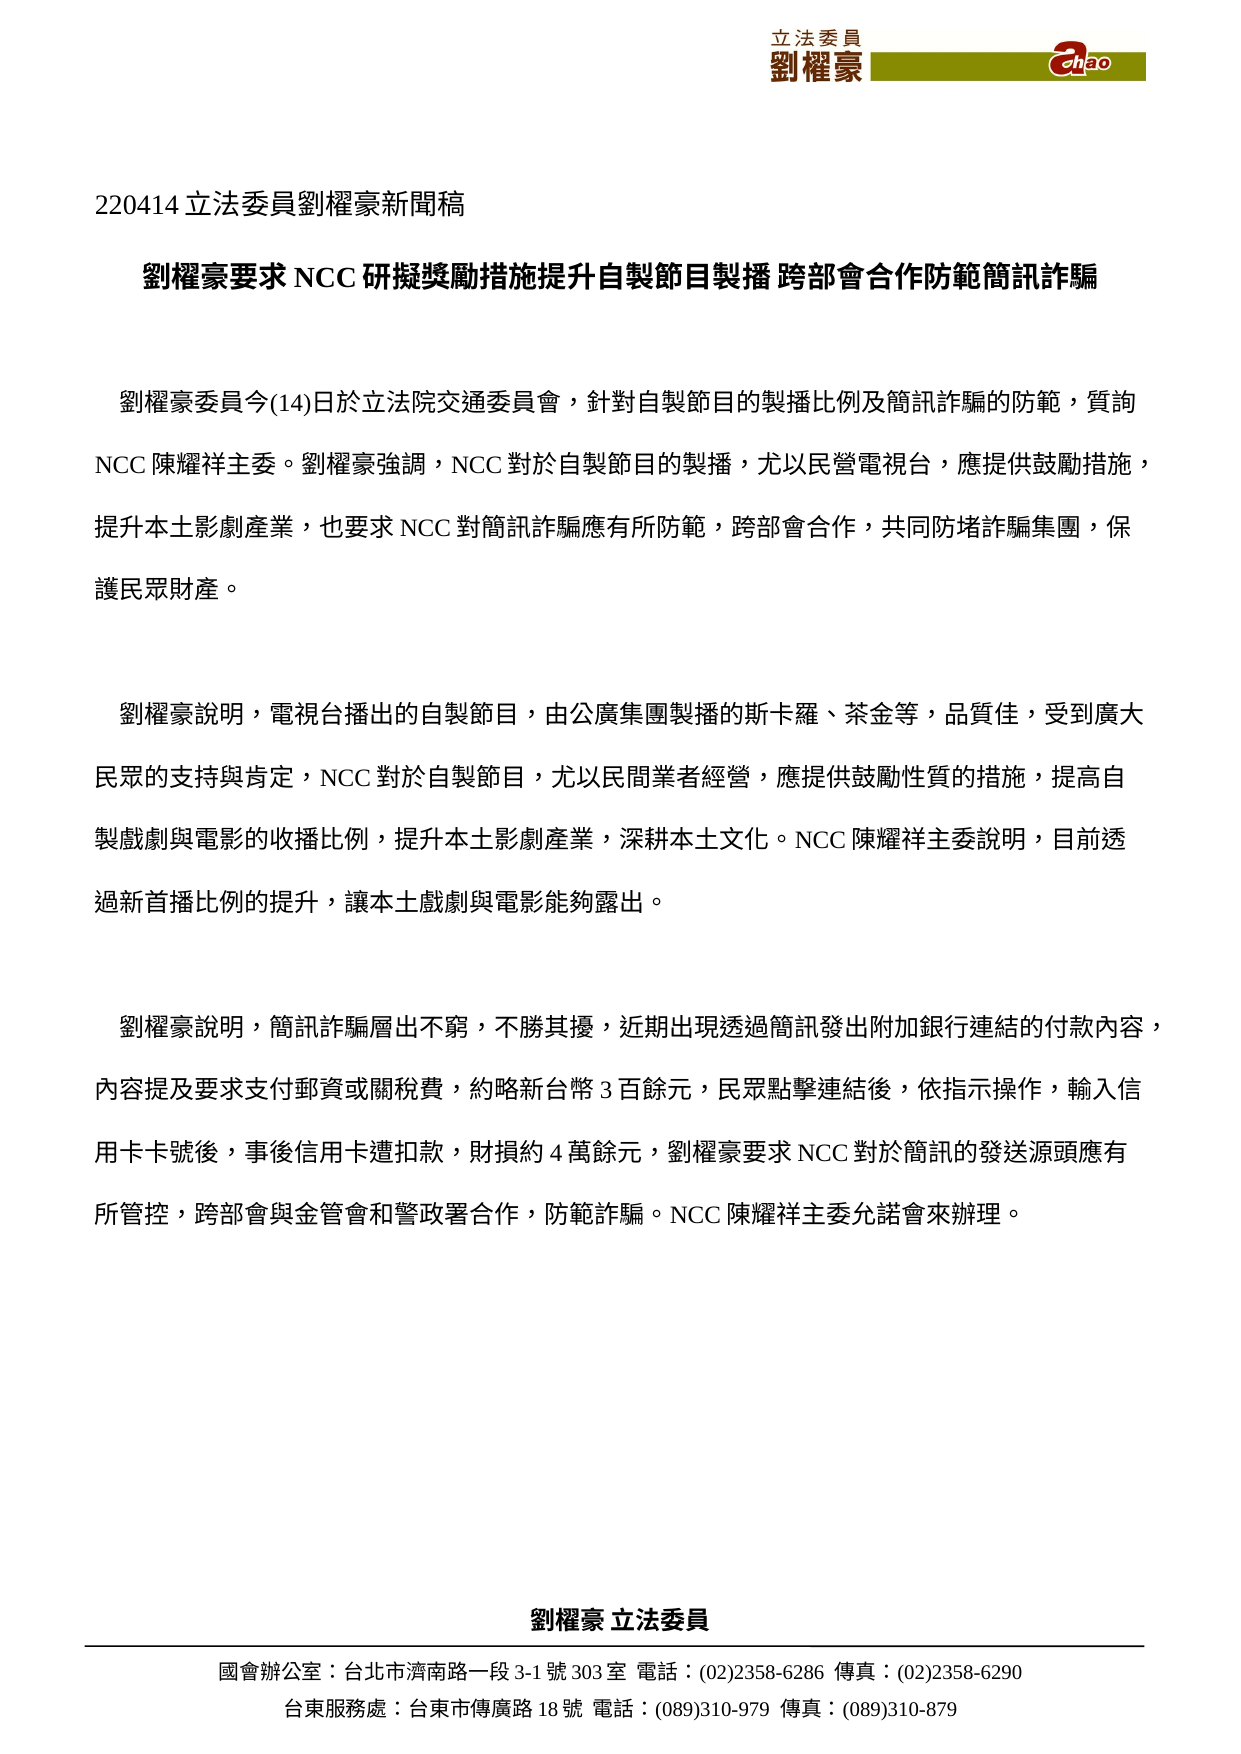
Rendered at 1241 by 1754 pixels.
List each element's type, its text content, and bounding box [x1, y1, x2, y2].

text 劉櫂豪說明，簡訊詐騙層出不窮，不勝其擾，近期出現透過簡訊發出附加銀行連結的付款內容，內容提及要求支付郵資或關稅費，約略新台幣3百餘元，民眾點擊連結後，依指示操作，輸入信用卡卡號後，事後信用卡遭扣款，財損約4萬餘元，劉櫂豪要求NCC對於簡訊的發送源頭應有所管控，跨部會與金管會和警政署合作，防範詐騙。NCC陳耀祥主委允諾會來辦理。 [94, 983, 1146, 1233]
text 220414立法委員劉櫂豪新聞稿 [94, 161, 1146, 223]
text 劉櫂豪說明，電視台播出的自製節目，由公廣集團製播的斯卡羅、茶金等，品質佳，受到廣大民眾的支持與肯定，NCC對於自製節目，尤以民間業者經營，應提供鼓勵性質的措施，提高自製戲劇與電影的收播比例，提升本土影劇產業，深耕本土文化。NCC陳耀祥主委說明，目前透過新首播比例的提升，讓本土戲劇與電影能夠露出。 [94, 671, 1146, 921]
text 劉櫂豪要求NCC研擬獎勵措施提升自製節目製播 跨部會合作防範簡訊詐騙 [94, 233, 1146, 296]
text 劉櫂豪委員今(14)日於立法院交通委員會，針對自製節目的製播比例及簡訊詐騙的防範，質詢NCC陳耀祥主委。劉櫂豪強調，NCC對於自製節目的製播，尤以民營電視台，應提供鼓勵措施，提升本土影劇產業，也要求NCC對簡訊詐騙應有所防範，跨部會合作，共同防堵詐騙集團，保護民眾財產。 [94, 358, 1146, 608]
